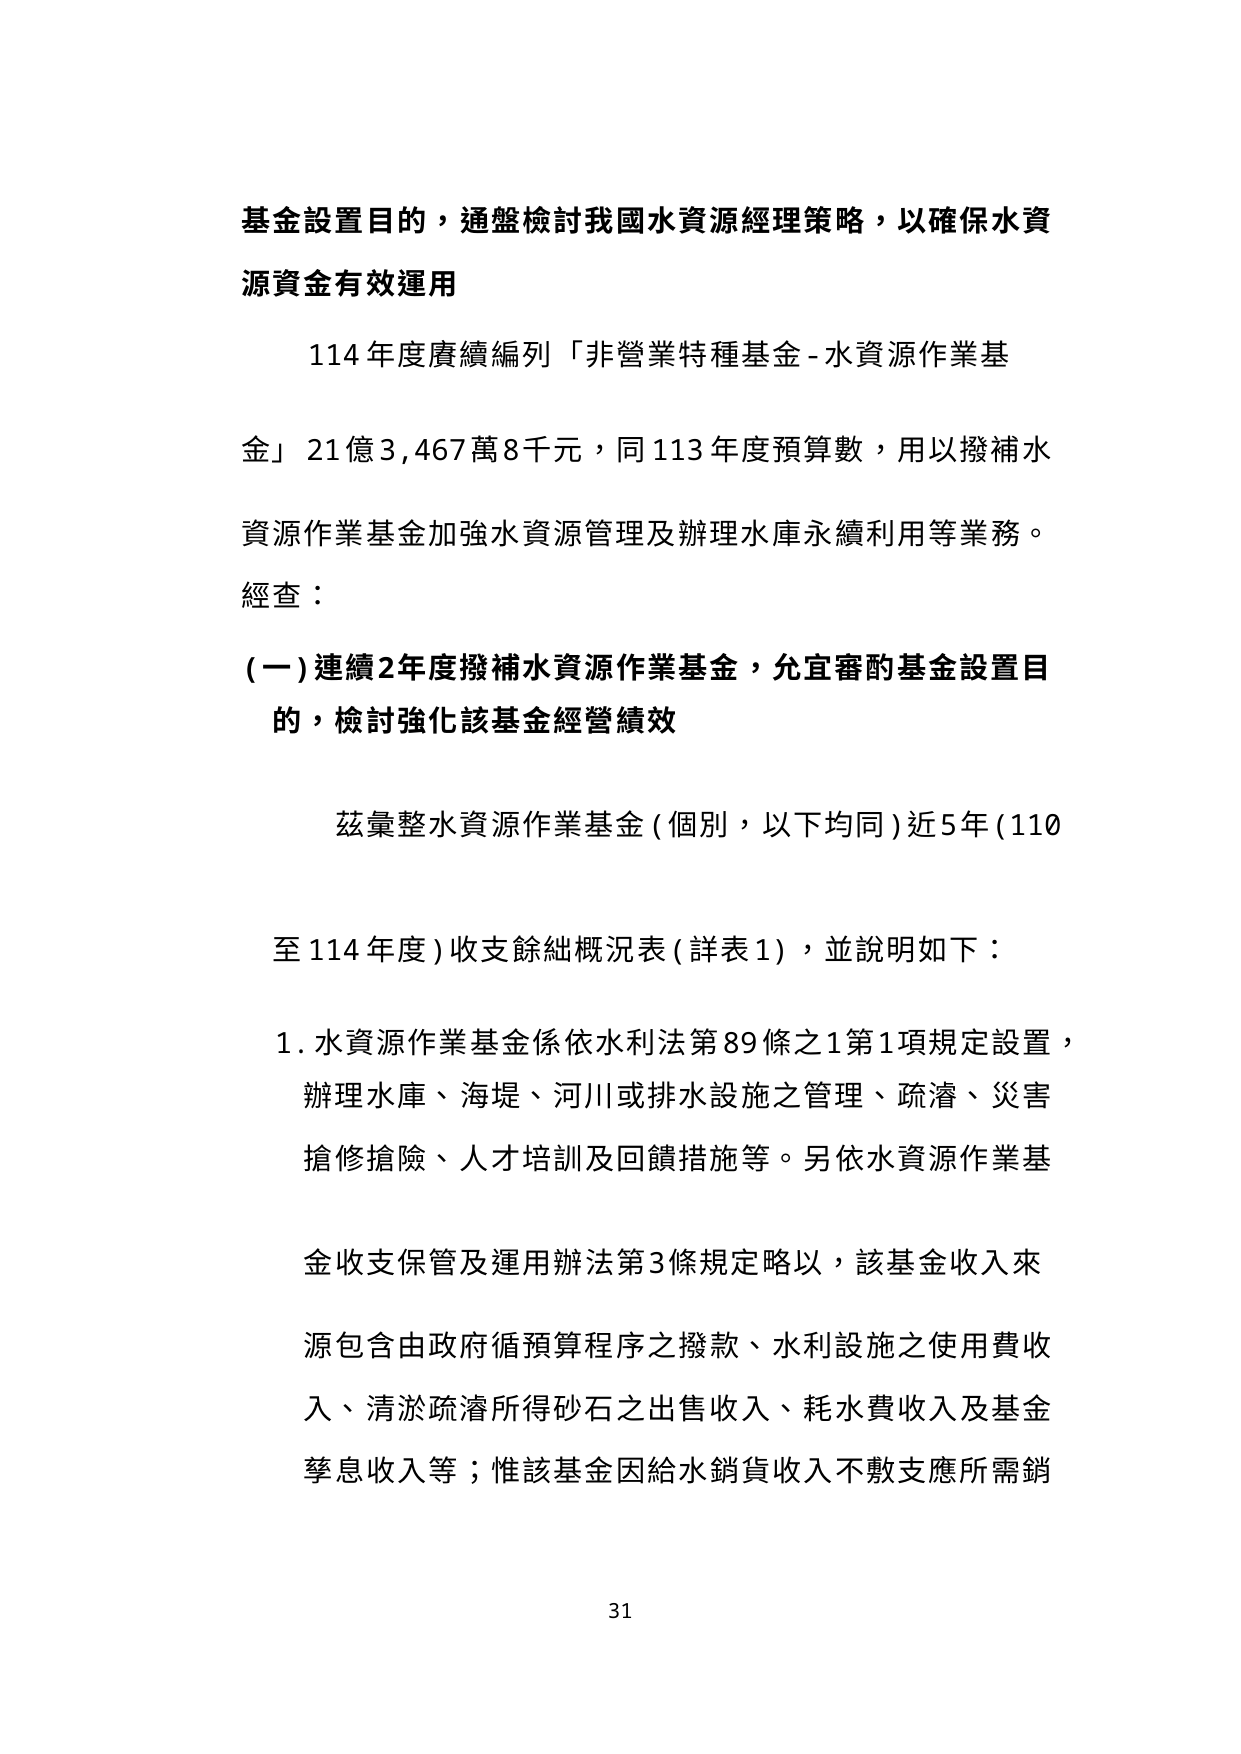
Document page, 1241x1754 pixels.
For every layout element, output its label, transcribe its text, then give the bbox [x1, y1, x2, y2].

text 基金設置目的，通盤檢討我國水資源經理策略，以確保水資源資金有效運用 [177, 177, 1063, 302]
text 114年度賡續編列「非營業特種基金-水資源作業基金」21億3,467萬8千元，同113年度預算數，用以撥補水資源作業基金加強水資源管理及辦理水庫永續利用等業務。經查： [236, 302, 1063, 615]
text 茲彙整水資源作業基金(個別，以下均同)近5年(110至114年度)收支餘絀概況表(詳表1)，並說明如下： [266, 740, 1063, 990]
text 1.水資源作業基金係依水利法第89條之1第1項規定設置，辦理水庫、海堤、河川或排水設施之管理、疏濬、災害搶修搶險、人才培訓及回饋措施等。另依水資源作業基金收支保管及運用辦法第3條規定略以，該基金收入來源包含由政府循預算程序之撥款、水利設施之使用費收入、清淤疏濬所得砂石之出售收入、耗水費收入及基金孳息收入等；惟該基金因給水銷貨收入不敷支應所需銷貨成本，致近年業務收支多呈短絀，110年因辦理乾旱水源緊急利用計畫及分攤停灌補償等支出致基金短絀逾36億元。 [266, 990, 1063, 1490]
text (一)連續2年度撥補水資源作業基金，允宜審酌基金設置目的，檢討強化該基金經營績效 [236, 615, 1063, 740]
